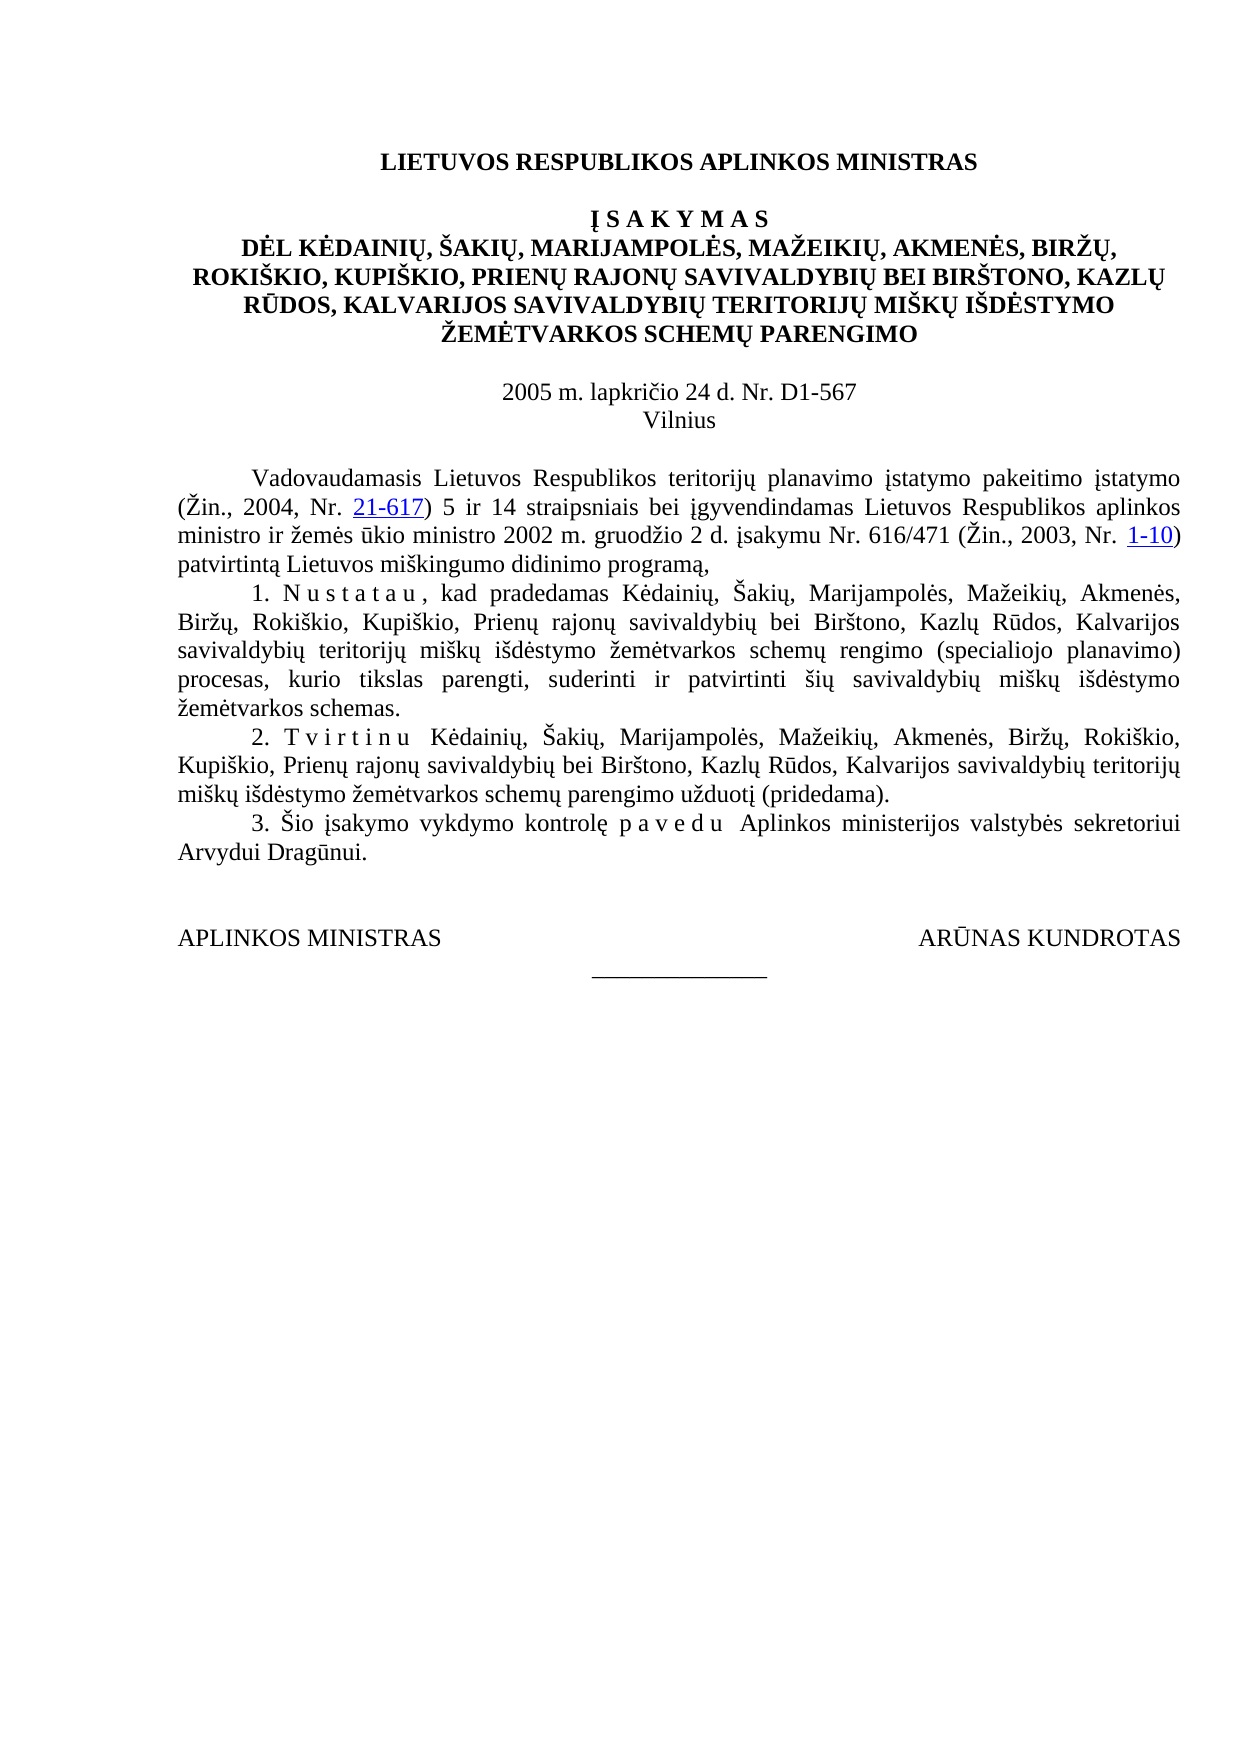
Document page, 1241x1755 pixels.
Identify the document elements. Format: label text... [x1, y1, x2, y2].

text Į S A K Y M A S [177, 204, 1181, 233]
text DĖL KĖDAINIŲ, ŠAKIŲ, MARIJAMPOLĖS, MAŽEIKIŲ, AKMENĖS, BIRŽŲ, ROKIŠKIO, KUPIŠKIO, PRIENŲ RAJONŲ SAVIVALDYBIŲ BEI BIRŠTONO, KAZLŲ RŪDOS, KALVARIJOS SAVIVALDYBIŲ TERITORIJŲ MIŠKŲ IŠDĖSTYMO ŽEMĖTVARKOS SCHEMŲ PARENGIMO [177, 233, 1181, 348]
text APLINKOS MINISTRAS ARŪNAS KUNDROTAS [177, 923, 1181, 952]
text LIETUVOS RESPUBLIKOS APLINKOS MINISTRAS [177, 147, 1181, 176]
text 2. Tvirtinu Kėdainių, Šakių, Marijampolės, Mažeikių, Akmenės, Biržų, Rokiškio, Kupiškio, Prienų rajonų savivaldybių bei Birštono, Kazlų Rūdos, Kalvarijos savivaldybių teritorijų miškų išdėstymo žemėtvarkos schemų parengimo užduotį (pridedama). [177, 722, 1181, 808]
text 2005 m. lapkričio 24 d. Nr. D1-567 [177, 377, 1181, 406]
text 3. Šio įsakymo vykdymo kontrolę pavedu Aplinkos ministerijos valstybės sekretoriui Arvydui Dragūnui. [177, 808, 1181, 866]
text Vilnius [177, 406, 1181, 434]
text Vadovaudamasis Lietuvos Respublikos teritorijų planavimo įstatymo pakeitimo įstatymo (Žin., 2004, Nr. 21-617) 5 ir 14 straipsniais bei įgyvendindamas Lietuvos Respublikos aplinkos ministro ir žemės ūkio ministro 2002 m. gruodžio 2 d. įsakymu Nr. 616/471 (Žin., 2003, Nr. 1-10) patvirtintą Lietuvos miškingumo didinimo programą, [177, 463, 1181, 578]
text 1. Nustatau, kad pradedamas Kėdainių, Šakių, Marijampolės, Mažeikių, Akmenės, Biržų, Rokiškio, Kupiškio, Prienų rajonų savivaldybių bei Birštono, Kazlų Rūdos, Kalvarijos savivaldybių teritorijų miškų išdėstymo žemėtvarkos schemų rengimo (specialiojo planavimo) procesas, kurio tikslas parengti, suderinti ir patvirtinti šių savivaldybių miškų išdėstymo žemėtvarkos schemas. [177, 578, 1181, 722]
text ______________ [177, 952, 1181, 981]
